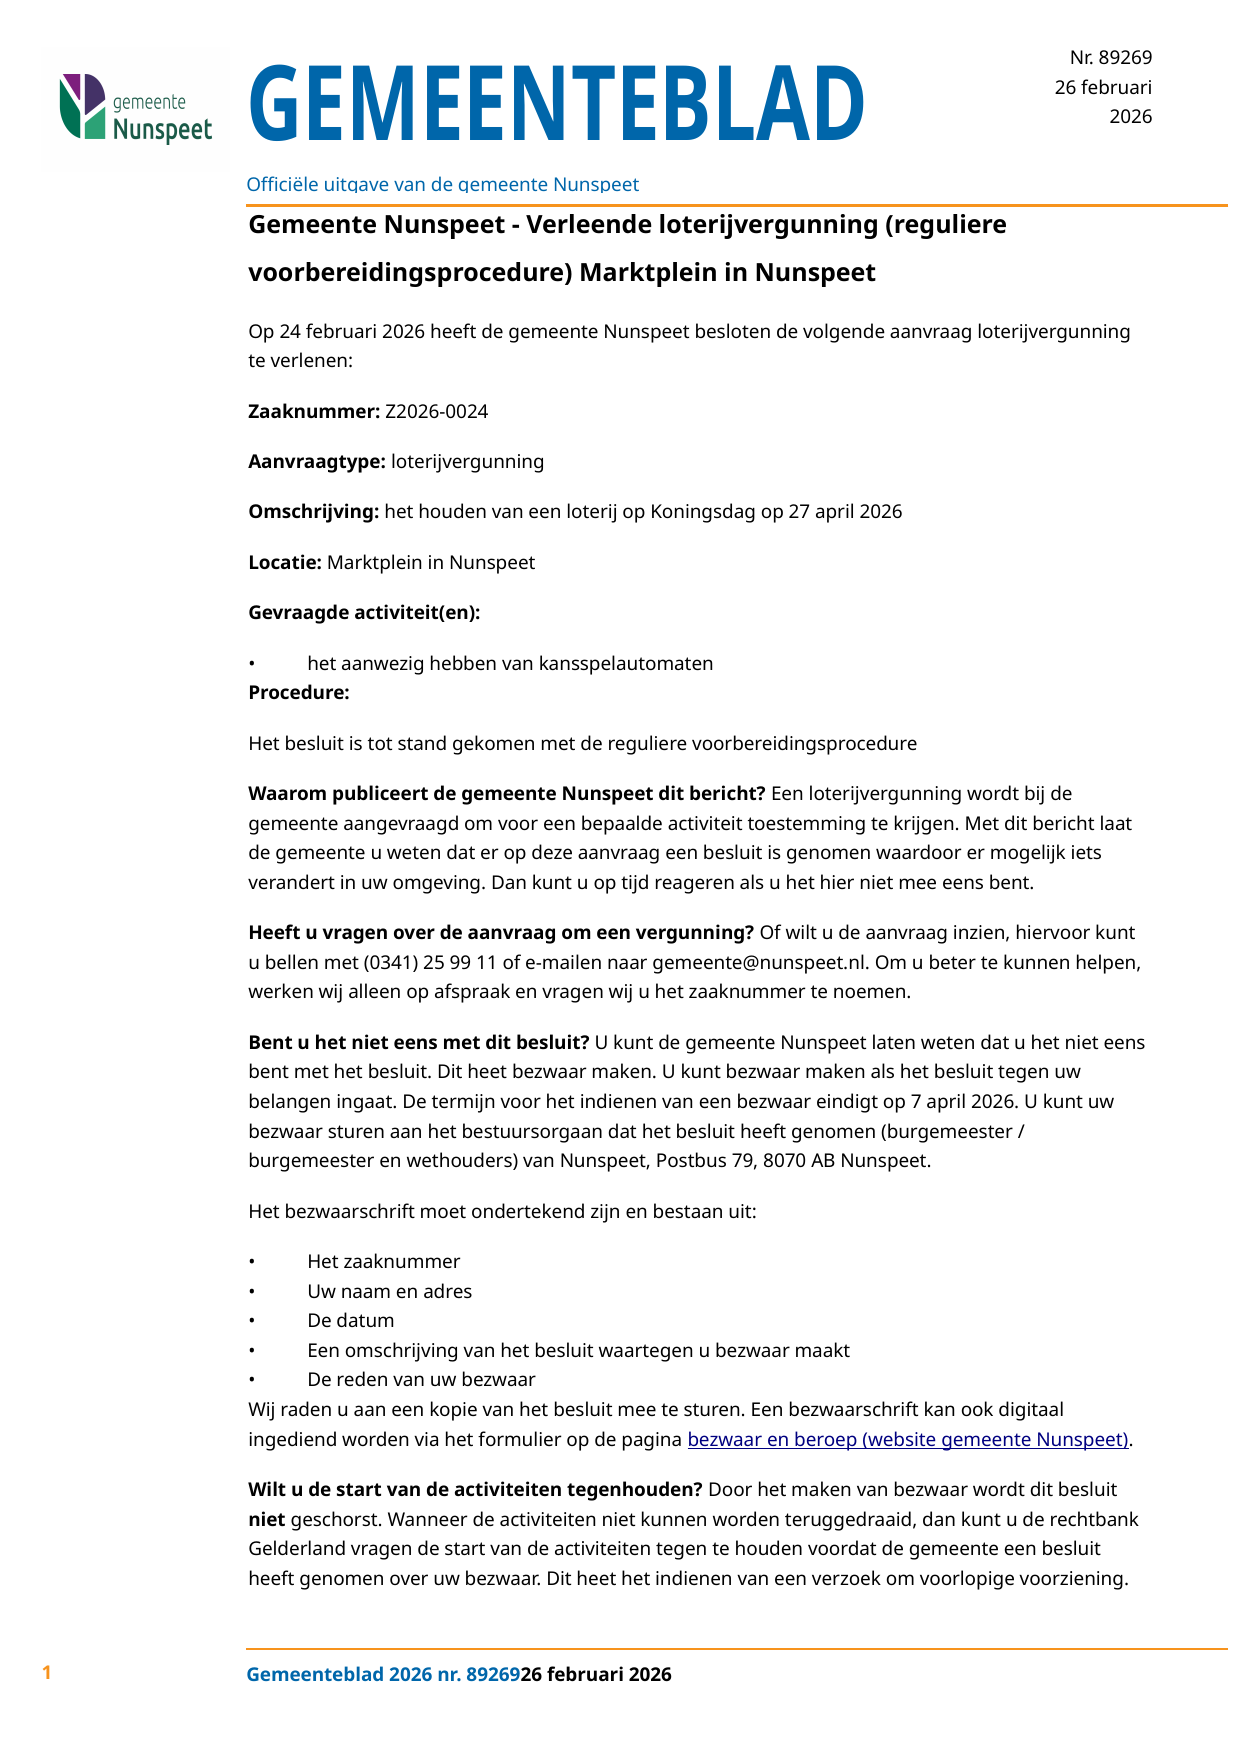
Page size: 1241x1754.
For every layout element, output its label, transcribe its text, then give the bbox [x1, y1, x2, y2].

list De datum [248, 1307, 1152, 1333]
list De reden van uw bezwaar [248, 1367, 1152, 1392]
text Omschrijving: het houden van een loterij op Koningsdag op 27 april 2026 [248, 499, 1152, 524]
text Procedure: [248, 679, 1152, 705]
text Heeft u vragen over de aanvraag om een vergunning? Of wilt u de aanvraag inzien, hiervoor kunt u bellen met (0341) 25 99 11 of e-mailen naar gemeente@nunspeet.nl. Om u beter te kunnen helpen, werken wij alleen op afspraak en vragen wij u het zaaknummer te noemen. [248, 919, 1152, 1004]
text Bent u het niet eens met dit besluit? U kunt de gemeente Nunspeet laten weten dat u het niet eens bent met het besluit. Dit heet bezwaar maken. U kunt bezwaar maken als het besluit tegen uw belangen ingaat. De termijn voor het indienen van een bezwaar eindigt op 7 april 2026. U kunt uw bezwaar sturen aan het bestuursorgaan dat het besluit heeft genomen (burgemeester / burgemeester en wethouders) van Nunspeet, Postbus 79, 8070 AB Nunspeet. [248, 1029, 1152, 1173]
text Het bezwaarschrift moet ondertekend zijn en bestaan uit: [248, 1198, 1152, 1224]
list Het zaaknummer [248, 1248, 1152, 1274]
list Een omschrijving van het besluit waartegen u bezwaar maakt [248, 1337, 1152, 1363]
text Gemeente Nunspeet - Verleende loterijvergunning (reguliere voorbereidingsprocedure) Marktplein in Nunspeet [248, 207, 1152, 288]
text Wij raden u aan een kopie van het besluit mee te sturen. Een bezwaarschrift kan ook digitaal ingediend worden via het formulier op de pagina bezwaar en beroep (website gemeente Nunspeet). [248, 1396, 1152, 1452]
text Locatie: Marktplein in Nunspeet [248, 549, 1152, 575]
picture [41, 47, 231, 172]
list het aanwezig hebben van kansspelautomaten [248, 650, 1152, 676]
text Op 24 februari 2026 heeft de gemeente Nunspeet besloten de volgende aanvraag loterijvergunning te verlenen: [248, 318, 1152, 373]
text Het besluit is tot stand gekomen met de reguliere voorbereidingsprocedure [248, 730, 1152, 756]
text Waarom publiceert de gemeente Nunspeet dit bericht? Een loterijvergunning wordt bij de gemeente aangevraagd om voor een bepaalde activiteit toestemming te krijgen. Met dit bericht laat de gemeente u weten dat er op deze aanvraag een besluit is genomen waardoor er mogelijk iets verandert in uw omgeving. Dan kunt u op tijd reageren als u het hier niet mee eens bent. [248, 780, 1152, 895]
text Zaaknummer: Z2026-0024 [248, 398, 1152, 424]
text Aanvraagtype: loterijvergunning [248, 448, 1152, 474]
text Wilt u de start van de activiteiten tegenhouden? Door het maken van bezwaar wordt dit besluit niet geschorst. Wanneer de activiteiten niet kunnen worden teruggedraaid, dan kunt u de rechtbank Gelderland vragen de start van de activiteiten tegen te houden voordat de gemeente een besluit heeft genomen over uw bezwaar. Dit heet het indienen van een verzoek om voorlopige voorziening. [248, 1476, 1152, 1591]
list Uw naam en adres [248, 1278, 1152, 1304]
text Gevraagde activiteit(en): [248, 599, 1152, 625]
